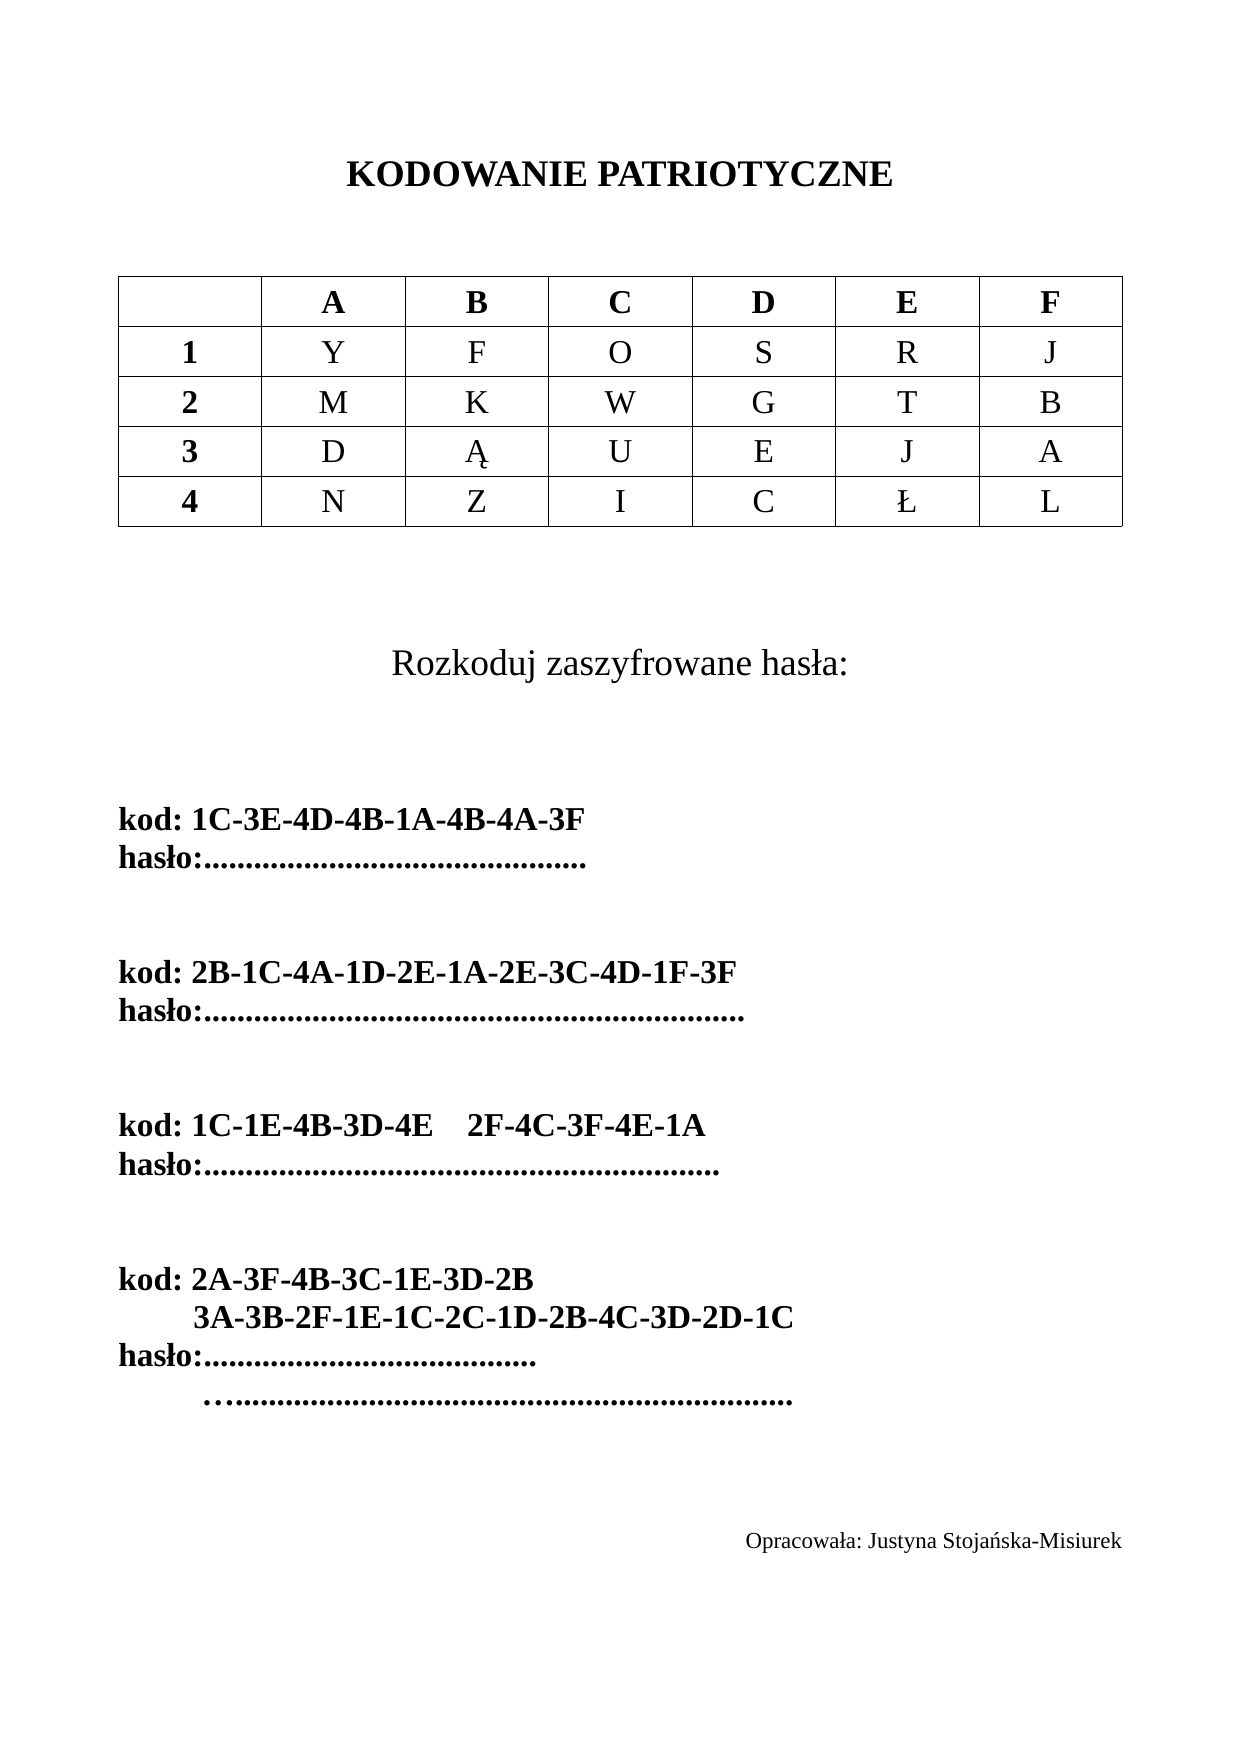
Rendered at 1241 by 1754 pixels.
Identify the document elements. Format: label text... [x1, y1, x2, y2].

table_header A [262, 277, 405, 326]
table_cell J [980, 327, 1122, 376]
table_cell I [549, 477, 692, 526]
table_cell G [693, 377, 835, 426]
table_cell Ł [836, 477, 979, 526]
text kod: 2A-3F-4B-3C-1E-3D-2B [118, 1259, 1122, 1297]
table_cell D [262, 427, 405, 476]
table_header B [406, 277, 548, 326]
text kod: 1C-1E-4B-3D-4E 2F-4C-3F-4E-1A [118, 1106, 1122, 1144]
text hasło:.............................................. [118, 837, 1122, 876]
table_cell S [693, 327, 835, 376]
table_cell 3 [119, 427, 261, 476]
table_cell 4 [119, 477, 261, 526]
table_header C [549, 277, 692, 326]
table_header E [836, 277, 979, 326]
text Rozkoduj zaszyfrowane hasła: [118, 641, 1122, 684]
table_cell Ą [406, 427, 548, 476]
table_cell J [836, 427, 979, 476]
table_cell L [980, 477, 1122, 526]
table_cell 1 [119, 327, 261, 376]
table_cell R [836, 327, 979, 376]
table_cell W [549, 377, 692, 426]
table_cell F [406, 327, 548, 376]
text …................................................................... [118, 1374, 1122, 1412]
table_cell T [836, 377, 979, 426]
text 3A-3B-2F-1E-1C-2C-1D-2B-4C-3D-2D-1C [118, 1297, 1122, 1336]
text kod: 1C-3E-4D-4B-1A-4B-4A-3F [118, 799, 1122, 837]
table_cell Y [262, 327, 405, 376]
table_cell M [262, 377, 405, 426]
table_cell Z [406, 477, 548, 526]
text Opracowała: Justyna Stojańska-Misiurek [118, 1527, 1122, 1554]
table_cell E [693, 427, 835, 476]
table_cell B [980, 377, 1122, 426]
table_cell N [262, 477, 405, 526]
table_header [119, 277, 261, 326]
text hasło:.............................................................. [118, 1144, 1122, 1182]
text hasło:................................................................. [118, 991, 1122, 1029]
table_cell 2 [119, 377, 261, 426]
table_cell K [406, 377, 548, 426]
table_header F [980, 277, 1122, 326]
table_cell A [980, 427, 1122, 476]
text hasło:........................................ [118, 1336, 1122, 1374]
text kod: 2B-1C-4A-1D-2E-1A-2E-3C-4D-1F-3F [118, 952, 1122, 991]
table_cell U [549, 427, 692, 476]
text KODOWANIE PATRIOTYCZNE [118, 152, 1122, 195]
table_header D [693, 277, 835, 326]
table_cell C [693, 477, 835, 526]
table_cell O [549, 327, 692, 376]
